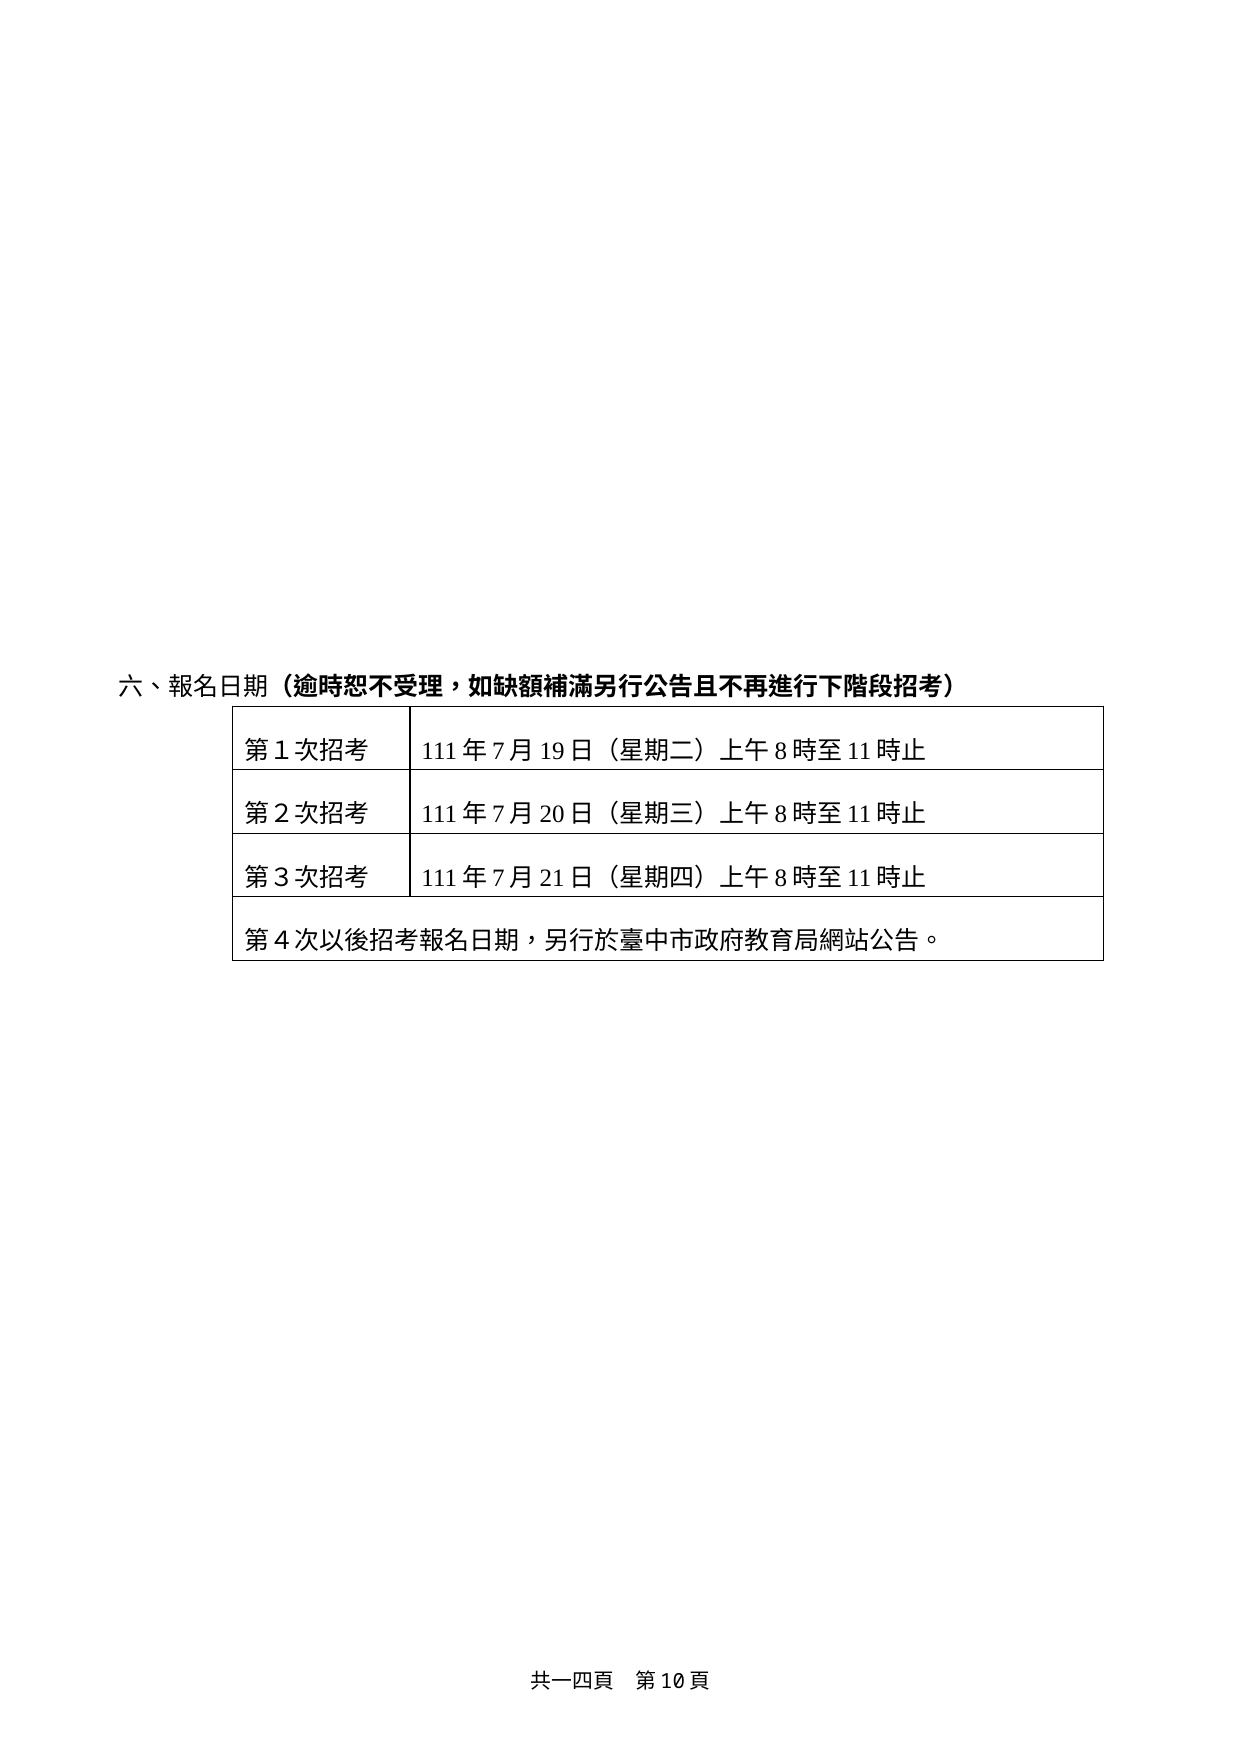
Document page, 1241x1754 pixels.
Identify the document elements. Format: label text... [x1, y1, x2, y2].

table_cell 第２次招考 [233, 770, 409, 833]
table_cell 第４次以後招考報名日期，另行於臺中市政府教育局網站公告。 [233, 897, 1103, 960]
table_cell 111年7月21日（星期四）上午8時至11時止 [411, 834, 1103, 896]
table_header 第１次招考 [233, 707, 409, 769]
table_cell 第３次招考 [233, 834, 409, 896]
table_header 111年7月19日（星期二）上午8時至11時止 [411, 707, 1103, 769]
text 六、報名日期（逾時恕不受理，如缺額補滿另行公告且不再進行下階段招考） [118, 643, 1122, 706]
table_cell 111年7月20日（星期三）上午8時至11時止 [411, 770, 1103, 833]
